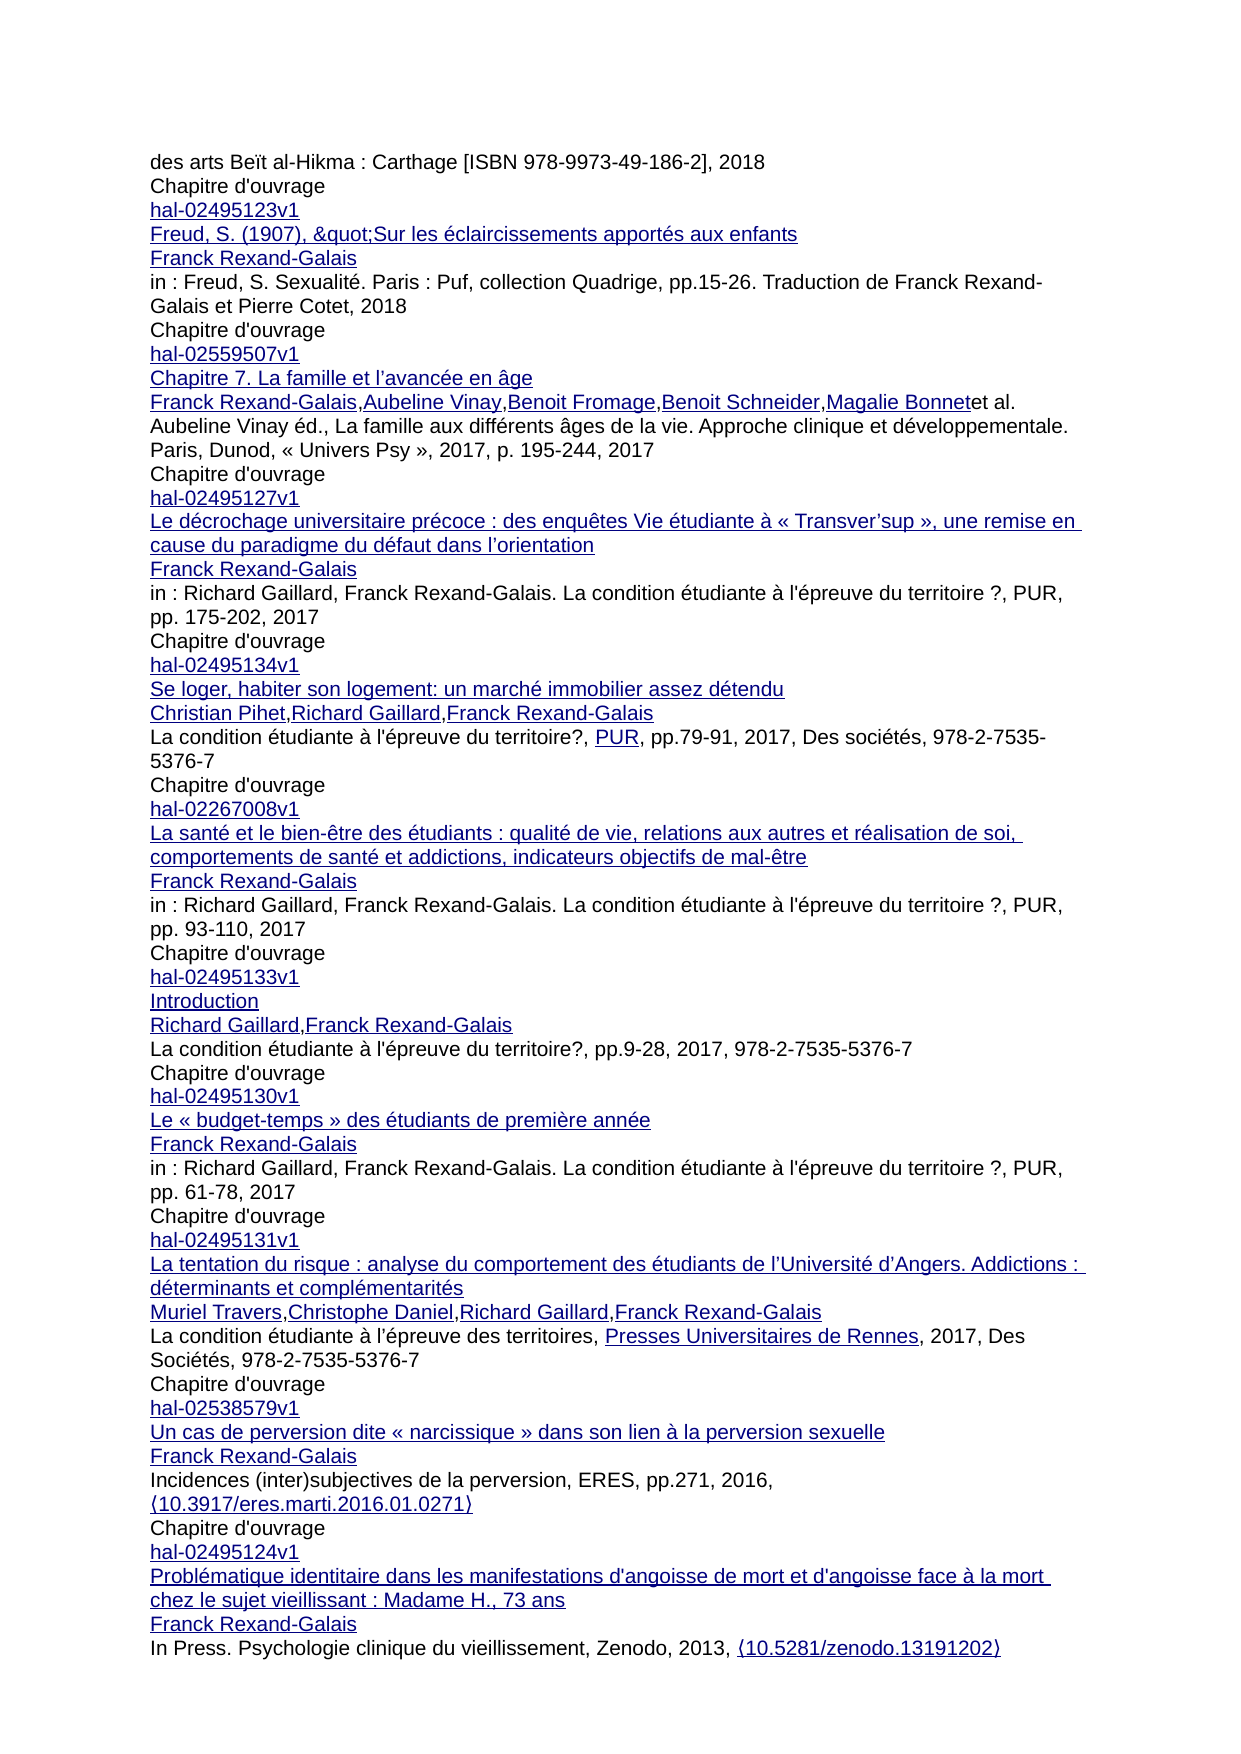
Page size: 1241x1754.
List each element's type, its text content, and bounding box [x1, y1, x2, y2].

table_cell Freud, S. (1907), &quot;Sur les éclaircissements apportés aux enfants Franck Rexand-Galais in : Freud, S. Sexualité. Paris : Puf, collection Quadrige, pp.15-26. Traduction de Franck Rexand-Galais et Pierre Cotet, 2018 Chapitre d'ouvrage hal-02559507v1 [150, 222, 1090, 366]
table_cell Se loger, habiter son logement: un marché immobilier assez détendu Christian Pihet,Richard Gaillard,Franck Rexand-Galais La condition étudiante à l'épreuve du territoire?, PUR, pp.79-91, 2017, Des sociétés, 978-2-7535-5376-7 Chapitre d'ouvrage hal-02267008v1 [150, 677, 1090, 821]
table_cell Problématique identitaire dans les manifestations d'angoisse de mort et d'angoisse face à la mort chez le sujet vieillissant : Madame H., 73 ans Franck Rexand-Galais In Press. Psychologie clinique du vieillissement, Zenodo, 2013, ⟨10.5281/zenodo.13191202⟩ [150, 1564, 1090, 1659]
table_cell La santé et le bien-être des étudiants : qualité de vie, relations aux autres et réalisation de soi, comportements de santé et addictions, indicateurs objectifs de mal-être Franck Rexand-Galais in : Richard Gaillard, Franck Rexand-Galais. La condition étudiante à l'épreuve du territoire ?, PUR, pp. 93-110, 2017 Chapitre d'ouvrage hal-02495133v1 [150, 821, 1090, 988]
table_cell La tentation du risque : analyse du comportement des étudiants de l’Université d’Angers. Addictions : déterminants et complémentarités Muriel Travers,Christophe Daniel,Richard Gaillard,Franck Rexand-Galais La condition étudiante à l’épreuve des territoires, Presses Universitaires de Rennes, 2017, Des Sociétés, 978-2-7535-5376-7 Chapitre d'ouvrage hal-02538579v1 [150, 1252, 1090, 1420]
table_cell des arts Beït al-Hikma : Carthage [ISBN 978-9973-49-186-2], 2018 Chapitre d'ouvrage hal-02495123v1 [150, 150, 1090, 222]
table_cell Un cas de perversion dite « narcissique » dans son lien à la perversion sexuelle Franck Rexand-Galais Incidences (inter)subjectives de la perversion, ERES, pp.271, 2016, ⟨10.3917/eres.marti.2016.01.0271⟩ Chapitre d'ouvrage hal-02495124v1 [150, 1420, 1090, 1563]
table_cell Chapitre 7. La famille et l’avancée en âge Franck Rexand-Galais,Aubeline Vinay,Benoit Fromage,Benoit Schneider,Magalie Bonnetet al. Aubeline Vinay éd., La famille aux différents âges de la vie. Approche clinique et développementale. Paris, Dunod, « Univers Psy », 2017, p. 195-244, 2017 Chapitre d'ouvrage hal-02495127v1 [150, 366, 1090, 509]
table_cell Introduction Richard Gaillard,Franck Rexand-Galais La condition étudiante à l'épreuve du territoire?, pp.9-28, 2017, 978-2-7535-5376-7 Chapitre d'ouvrage hal-02495130v1 [150, 989, 1090, 1108]
table_cell Le décrochage universitaire précoce : des enquêtes Vie étudiante à « Transver’sup », une remise en cause du paradigme du défaut dans l’orientation Franck Rexand-Galais in : Richard Gaillard, Franck Rexand-Galais. La condition étudiante à l'épreuve du territoire ?, PUR, pp. 175-202, 2017 Chapitre d'ouvrage hal-02495134v1 [150, 509, 1090, 677]
table_cell Le « budget-temps » des étudiants de première année Franck Rexand-Galais in : Richard Gaillard, Franck Rexand-Galais. La condition étudiante à l'épreuve du territoire ?, PUR, pp. 61-78, 2017 Chapitre d'ouvrage hal-02495131v1 [150, 1108, 1090, 1252]
